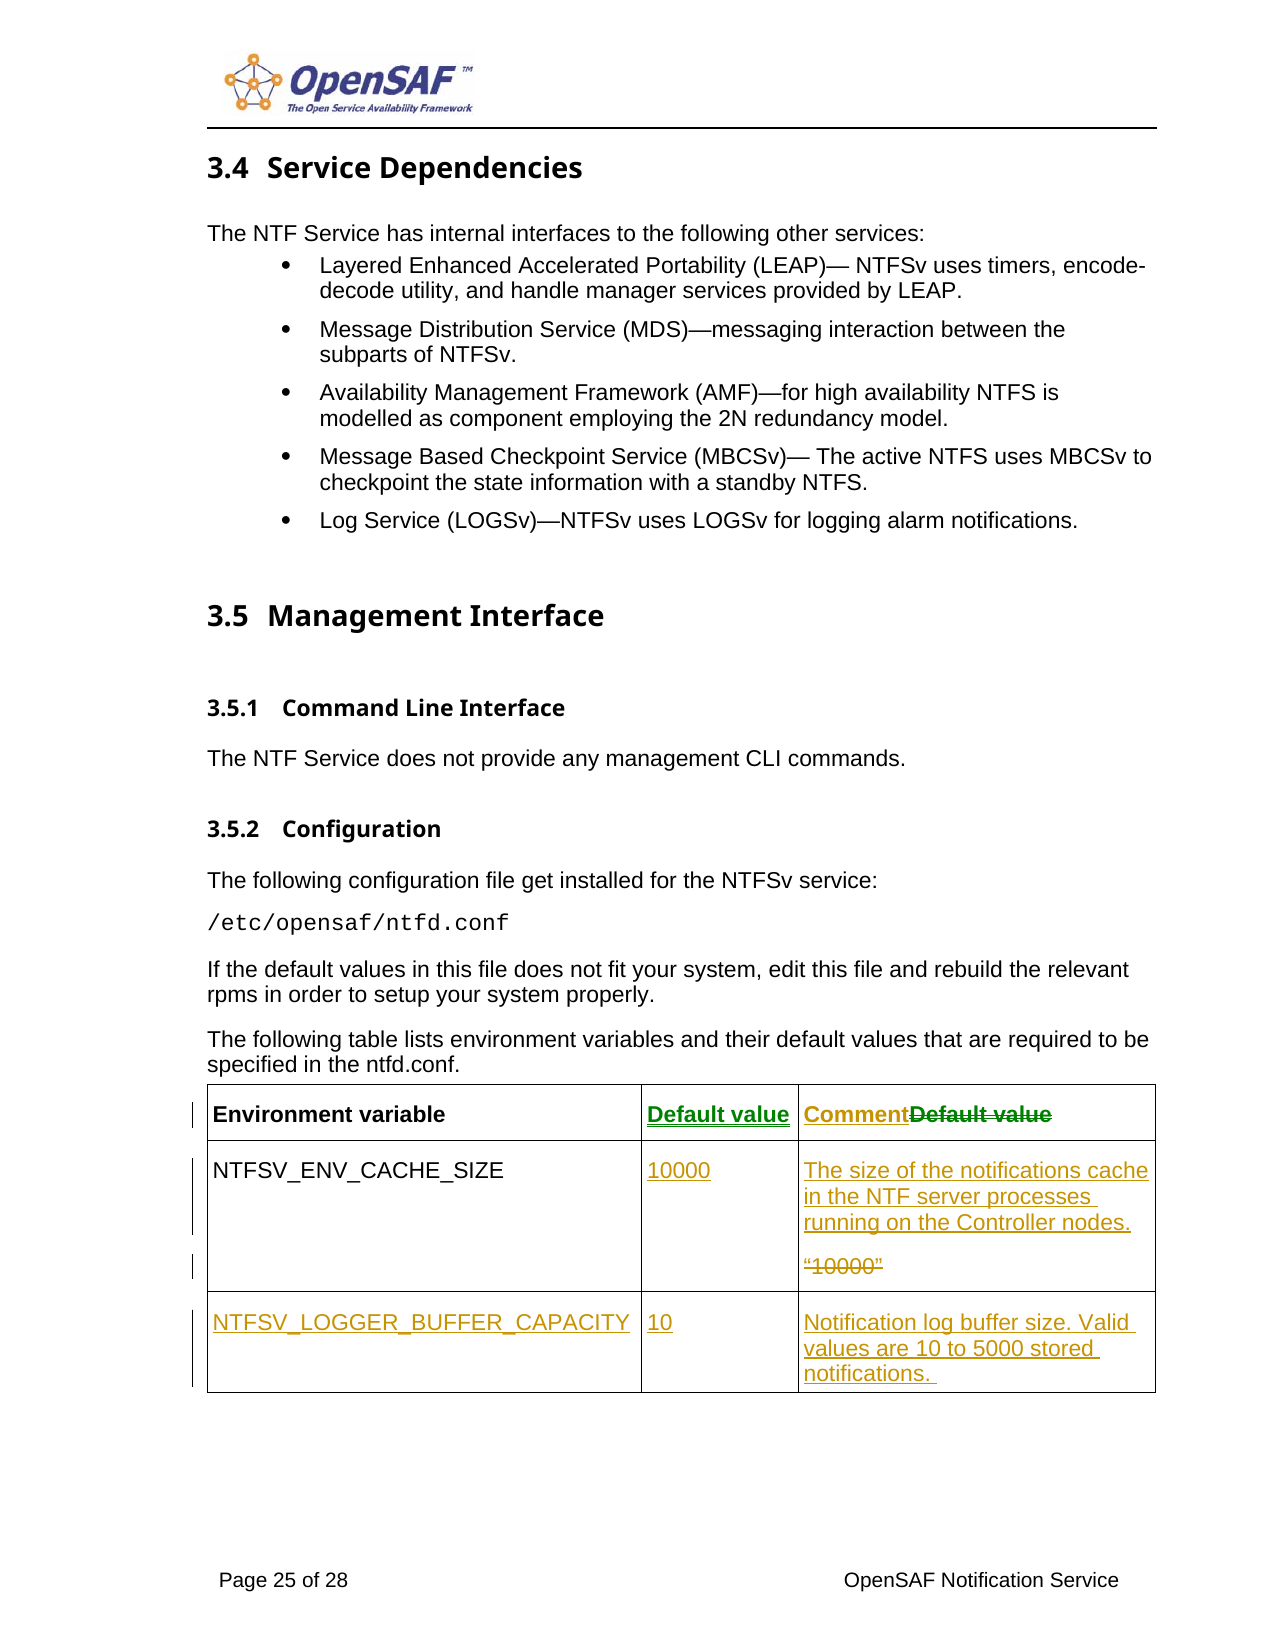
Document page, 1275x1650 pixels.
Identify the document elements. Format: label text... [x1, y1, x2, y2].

text /etc/opensaf/ntfd.conf [207, 912, 1157, 938]
text The following table lists environment variables and their default values that are required to be specified in the ntfd.conf. [207, 1026, 1157, 1078]
text If the default values in this file does not fit your system, edit this file and rebuild the relevant rpms in order to setup your system properly. [207, 956, 1157, 1008]
list Message Based Checkpoint Service (MBCSv)— The active NTFS uses MBCSv to checkpoint the state information with a standby NTFS. [282, 444, 1157, 495]
list Log Service (LOGSv)—NTFSv uses LOGSv for logging alarm notifications. [282, 508, 1157, 533]
table_header Default value [642, 1085, 798, 1140]
table_cell 10 [642, 1292, 798, 1392]
list Layered Enhanced Accelerated Portability (LEAP)— NTFSv uses timers, encode-decode utility, and handle manager services provided by LEAP. [282, 253, 1157, 304]
text The NTF Service has internal interfaces to the following other services: [207, 221, 1157, 246]
table_cell NTFSV_ENV_CACHE_SIZE [208, 1141, 641, 1291]
list Message Distribution Service (MDS)—messaging interaction between the subparts of NTFSv. [282, 316, 1157, 368]
table_cell 10000 [642, 1141, 798, 1291]
subtitle Management Interface [207, 596, 1157, 635]
text The NTF Service does not provide any management CLI commands. [207, 746, 1157, 771]
picture [223, 50, 475, 116]
subtitle Configuration [207, 813, 1157, 844]
subtitle Service Dependencies [207, 148, 1157, 187]
table_cell NTFSV_LOGGER_BUFFER_CAPACITY [208, 1292, 641, 1392]
subtitle Command Line Interface [207, 692, 1157, 723]
list Availability Management Framework (AMF)—for high availability NTFS is modelled as component employing the 2N redundancy model. [282, 380, 1157, 431]
table_cell The size of the notifications cache in the NTF server processes running on the Controller nodes. [799, 1141, 1155, 1291]
table_header Comment [799, 1085, 1155, 1140]
table_header Environment variable [208, 1085, 641, 1140]
text The following configuration file get installed for the NTFSv service: [207, 867, 1157, 893]
table_cell Notification log buffer size. Valid values are 10 to 5000 stored notifications. [799, 1292, 1155, 1392]
